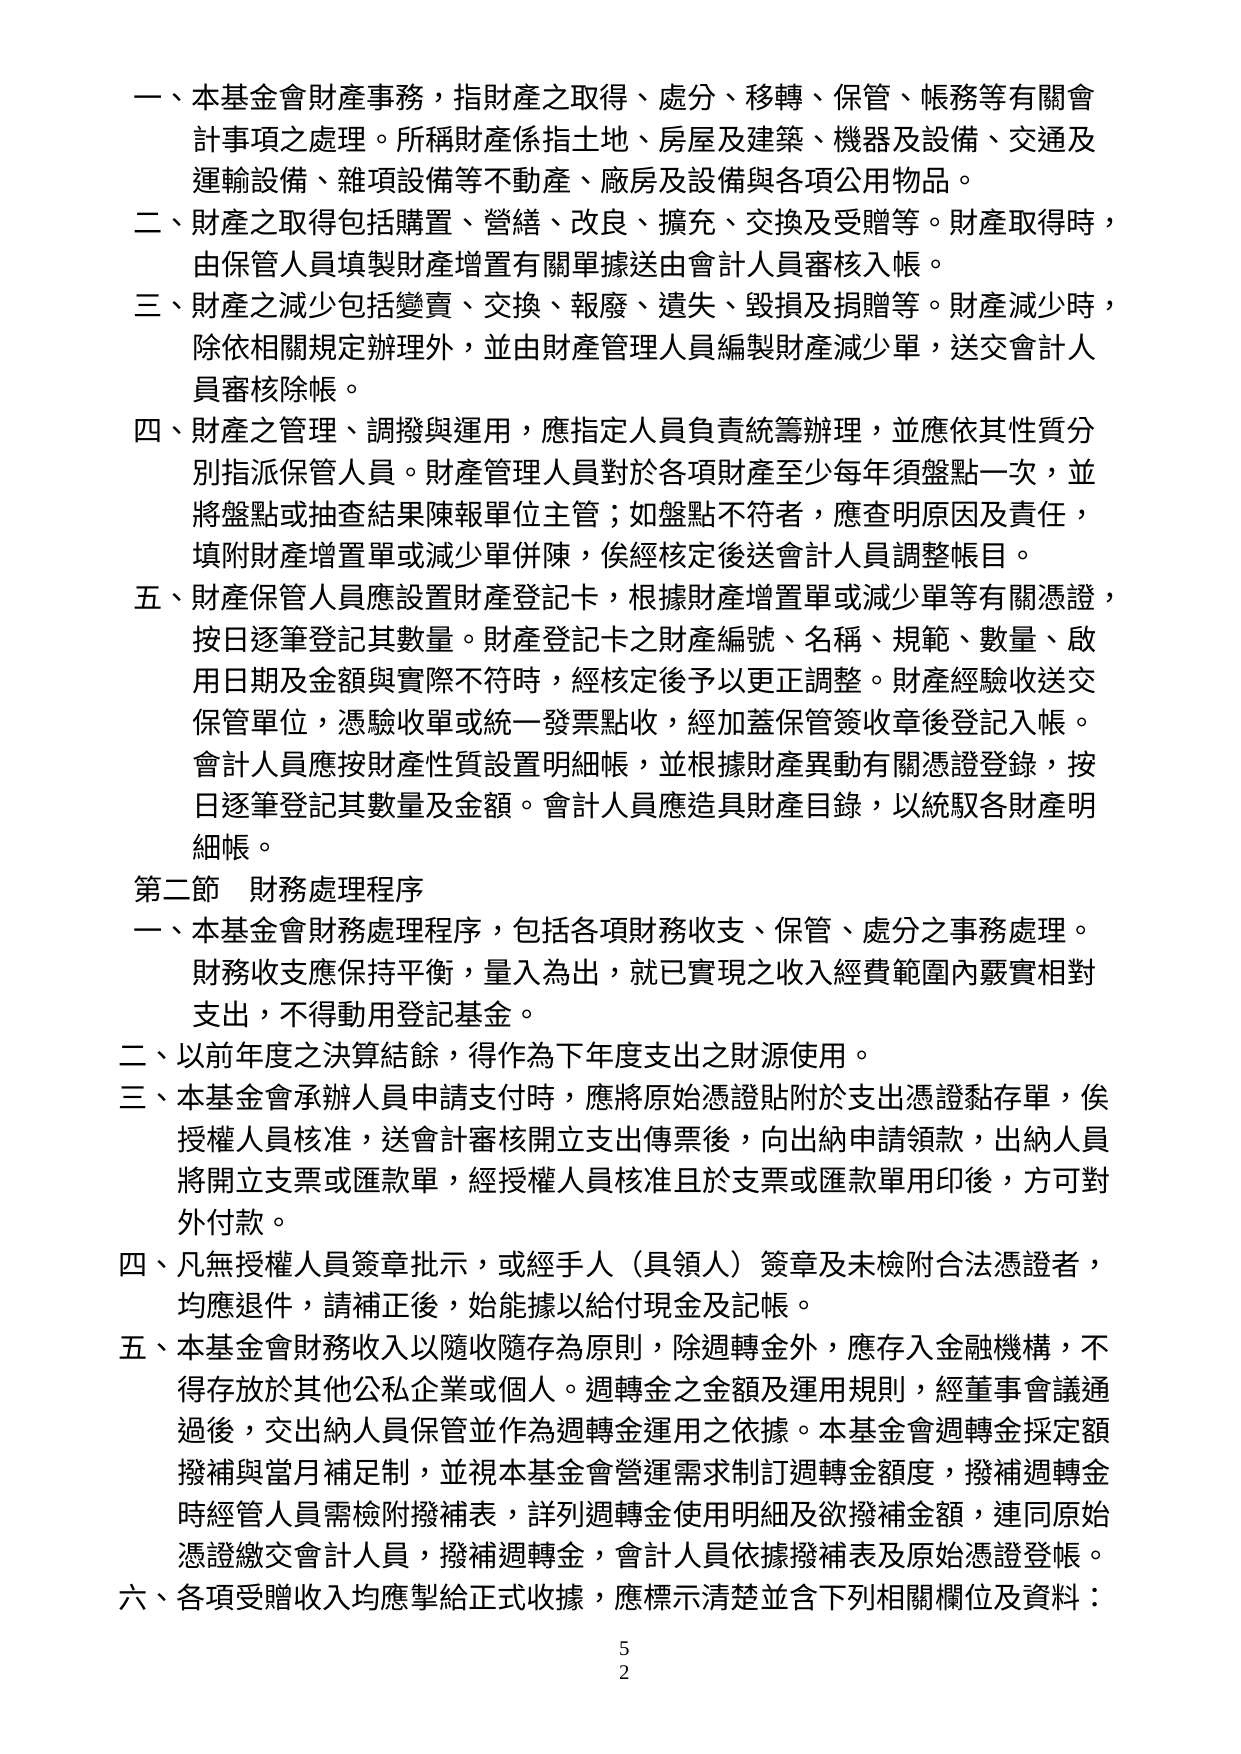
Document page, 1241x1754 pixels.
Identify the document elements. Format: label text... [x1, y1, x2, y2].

text 二、財產之取得包括購置、營繕、改良、擴充、交換及受贈等。財產取得時，由保管人員填製財產增置有關單據送由會計人員審核入帳。 [133, 200, 1122, 283]
text 六、各項受贈收入均應掣給正式收據，應標示清楚並含下列相關欄位及資料： [118, 1575, 1122, 1617]
text 二、以前年度之決算結餘，得作為下年度支出之財源使用。 [118, 1033, 1122, 1075]
text 一、本基金會財務處理程序，包括各項財務收支、保管、處分之事務處理。財務收支應保持平衡，量入為出，就已實現之收入經費範圍內覈實相對支出，不得動用登記基金。 [133, 908, 1122, 1033]
text 第二節 財務處理程序 [133, 867, 1122, 908]
text 五、本基金會財務收入以隨收隨存為原則，除週轉金外，應存入金融機構，不得存放於其他公私企業或個人。週轉金之金額及運用規則，經董事會議通過後，交出納人員保管並作為週轉金運用之依據。本基金會週轉金採定額撥補與當月補足制，並視本基金會營運需求制訂週轉金額度，撥補週轉金時經管人員需檢附撥補表，詳列週轉金使用明細及欲撥補金額，連同原始憑證繳交會計人員，撥補週轉金，會計人員依據撥補表及原始憑證登帳。 [118, 1325, 1122, 1575]
text 五、財產保管人員應設置財產登記卡，根據財產增置單或減少單等有關憑證，按日逐筆登記其數量。財產登記卡之財產編號、名稱、規範、數量、啟用日期及金額與實際不符時，經核定後予以更正調整。財產經驗收送交保管單位，憑驗收單或統一發票點收，經加蓋保管簽收章後登記入帳。會計人員應按財產性質設置明細帳，並根據財產異動有關憑證登錄，按日逐筆登記其數量及金額。會計人員應造具財產目錄，以統馭各財產明細帳。 [133, 575, 1122, 867]
text 四、凡無授權人員簽章批示，或經手人（具領人）簽章及未檢附合法憑證者，均應退件，請補正後，始能據以給付現金及記帳。 [118, 1242, 1122, 1325]
text 一、本基金會財產事務，指財產之取得、處分、移轉、保管、帳務等有關會計事項之處理。所稱財產係指土地、房屋及建築、機器及設備、交通及運輸設備、雜項設備等不動產、廠房及設備與各項公用物品。 [133, 75, 1122, 200]
text 四、財產之管理、調撥與運用，應指定人員負責統籌辦理，並應依其性質分別指派保管人員。財產管理人員對於各項財產至少每年須盤點一次，並將盤點或抽查結果陳報單位主管；如盤點不符者，應查明原因及責任，填附財產增置單或減少單併陳，俟經核定後送會計人員調整帳目。 [133, 408, 1122, 575]
text 三、財產之減少包括變賣、交換、報廢、遺失、毀損及捐贈等。財產減少時，除依相關規定辦理外，並由財產管理人員編製財產減少單，送交會計人員審核除帳。 [133, 283, 1122, 408]
text 三、本基金會承辦人員申請支付時，應將原始憑證貼附於支出憑證黏存單，俟授權人員核准，送會計審核開立支出傳票後，向出納申請領款，出納人員將開立支票或匯款單，經授權人員核准且於支票或匯款單用印後，方可對外付款。 [118, 1075, 1122, 1242]
